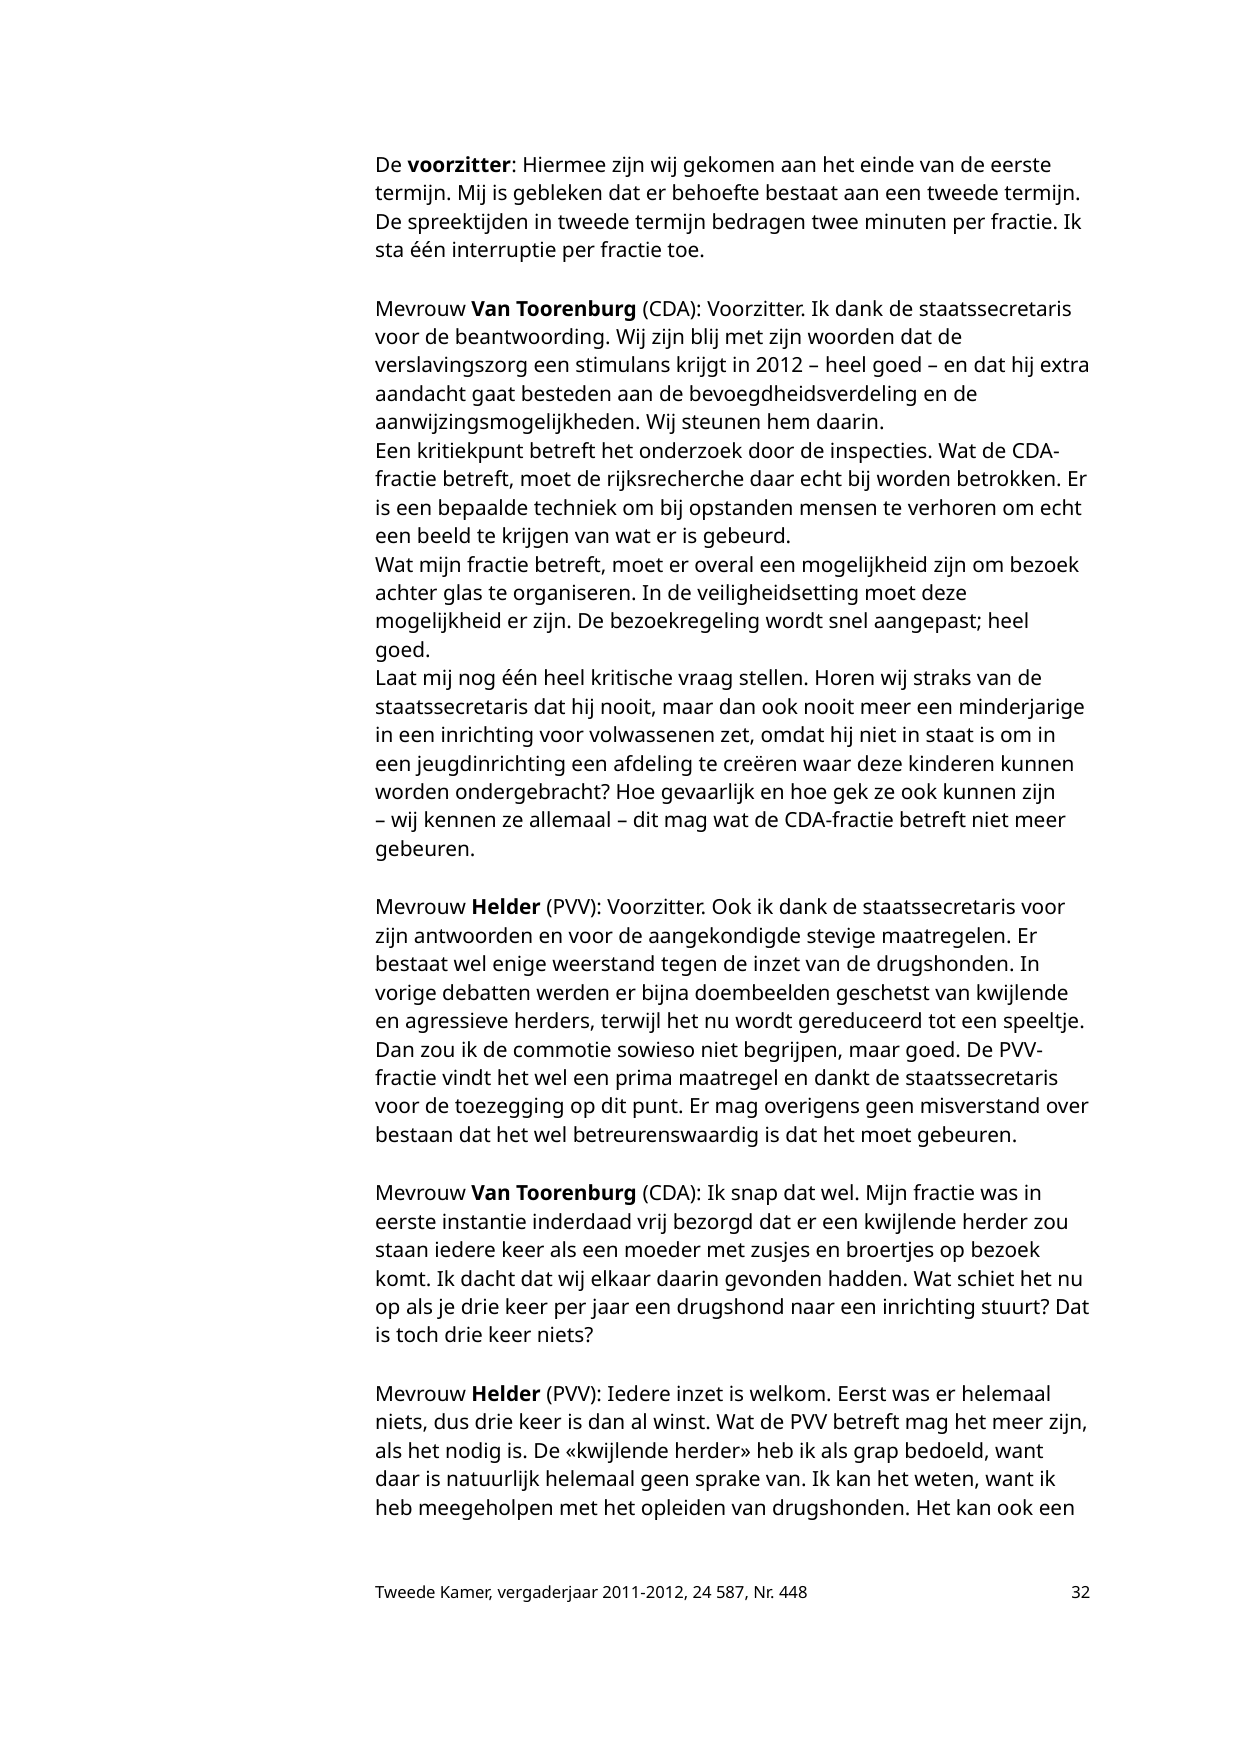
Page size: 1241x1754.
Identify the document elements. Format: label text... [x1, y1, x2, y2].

text Mevrouw Helder (PVV): Voorzitter. Ook ik dank de staatssecretaris voor zijn antwoorden en voor de aangekondigde stevige maatregelen. Er bestaat wel enige weerstand tegen de inzet van de drugshonden. In vorige debatten werden er bijna doembeelden geschetst van kwijlende en agressieve herders, terwijl het nu wordt gereduceerd tot een speeltje. Dan zou ik de commotie sowieso niet begrijpen, maar goed. De PVV-fractie vindt het wel een prima maatregel en dankt de staatssecretaris voor de toezegging op dit punt. Er mag overigens geen misverstand over bestaan dat het wel betreurenswaardig is dat het moet gebeuren. [375, 892, 1090, 1148]
text Wat mijn fractie betreft, moet er overal een mogelijkheid zijn om bezoek achter glas te organiseren. In de veiligheidsetting moet deze mogelijkheid er zijn. De bezoekregeling wordt snel aangepast; heel goed. [375, 550, 1090, 663]
text De voorzitter: Hiermee zijn wij gekomen aan het einde van de eerste termijn. Mij is gebleken dat er behoefte bestaat aan een tweede termijn. De spreektijden in tweede termijn bedragen twee minuten per fractie. Ik sta één interruptie per fractie toe. [375, 150, 1090, 264]
text Laat mij nog één heel kritische vraag stellen. Horen wij straks van de staatssecretaris dat hij nooit, maar dan ook nooit meer een minderjarige in een inrichting voor volwassenen zet, omdat hij niet in staat is om in een jeugdinrichting een afdeling te creëren waar deze kinderen kunnen worden ondergebracht? Hoe gevaarlijk en hoe gek ze ook kunnen zijn – wij kennen ze allemaal – dit mag wat de CDA-fractie betreft niet meer gebeuren. [375, 663, 1090, 862]
text Mevrouw Helder (PVV): Iedere inzet is welkom. Eerst was er helemaal niets, dus drie keer is dan al winst. Wat de PVV betreft mag het meer zijn, als het nodig is. De «kwijlende herder» heb ik als grap bedoeld, want daar is natuurlijk helemaal geen sprake van. Ik kan het weten, want ik heb meegeholpen met het opleiden van drugshonden. Het kan ook een [375, 1379, 1090, 1521]
text Een kritiekpunt betreft het onderzoek door de inspecties. Wat de CDA-fractie betreft, moet de rijksrecherche daar echt bij worden betrokken. Er is een bepaalde techniek om bij opstanden mensen te verhoren om echt een beeld te krijgen van wat er is gebeurd. [375, 436, 1090, 550]
text Mevrouw Van Toorenburg (CDA): Voorzitter. Ik dank de staatssecretaris voor de beantwoording. Wij zijn blij met zijn woorden dat de verslavingszorg een stimulans krijgt in 2012 – heel goed – en dat hij extra aandacht gaat besteden aan de bevoegdheidsverdeling en de aanwijzingsmogelijkheden. Wij steunen hem daarin. [375, 294, 1090, 436]
text Mevrouw Van Toorenburg (CDA): Ik snap dat wel. Mijn fractie was in eerste instantie inderdaad vrij bezorgd dat er een kwijlende herder zou staan iedere keer als een moeder met zusjes en broertjes op bezoek komt. Ik dacht dat wij elkaar daarin gevonden hadden. Wat schiet het nu op als je drie keer per jaar een drugshond naar een inrichting stuurt? Dat is toch drie keer niets? [375, 1178, 1090, 1349]
